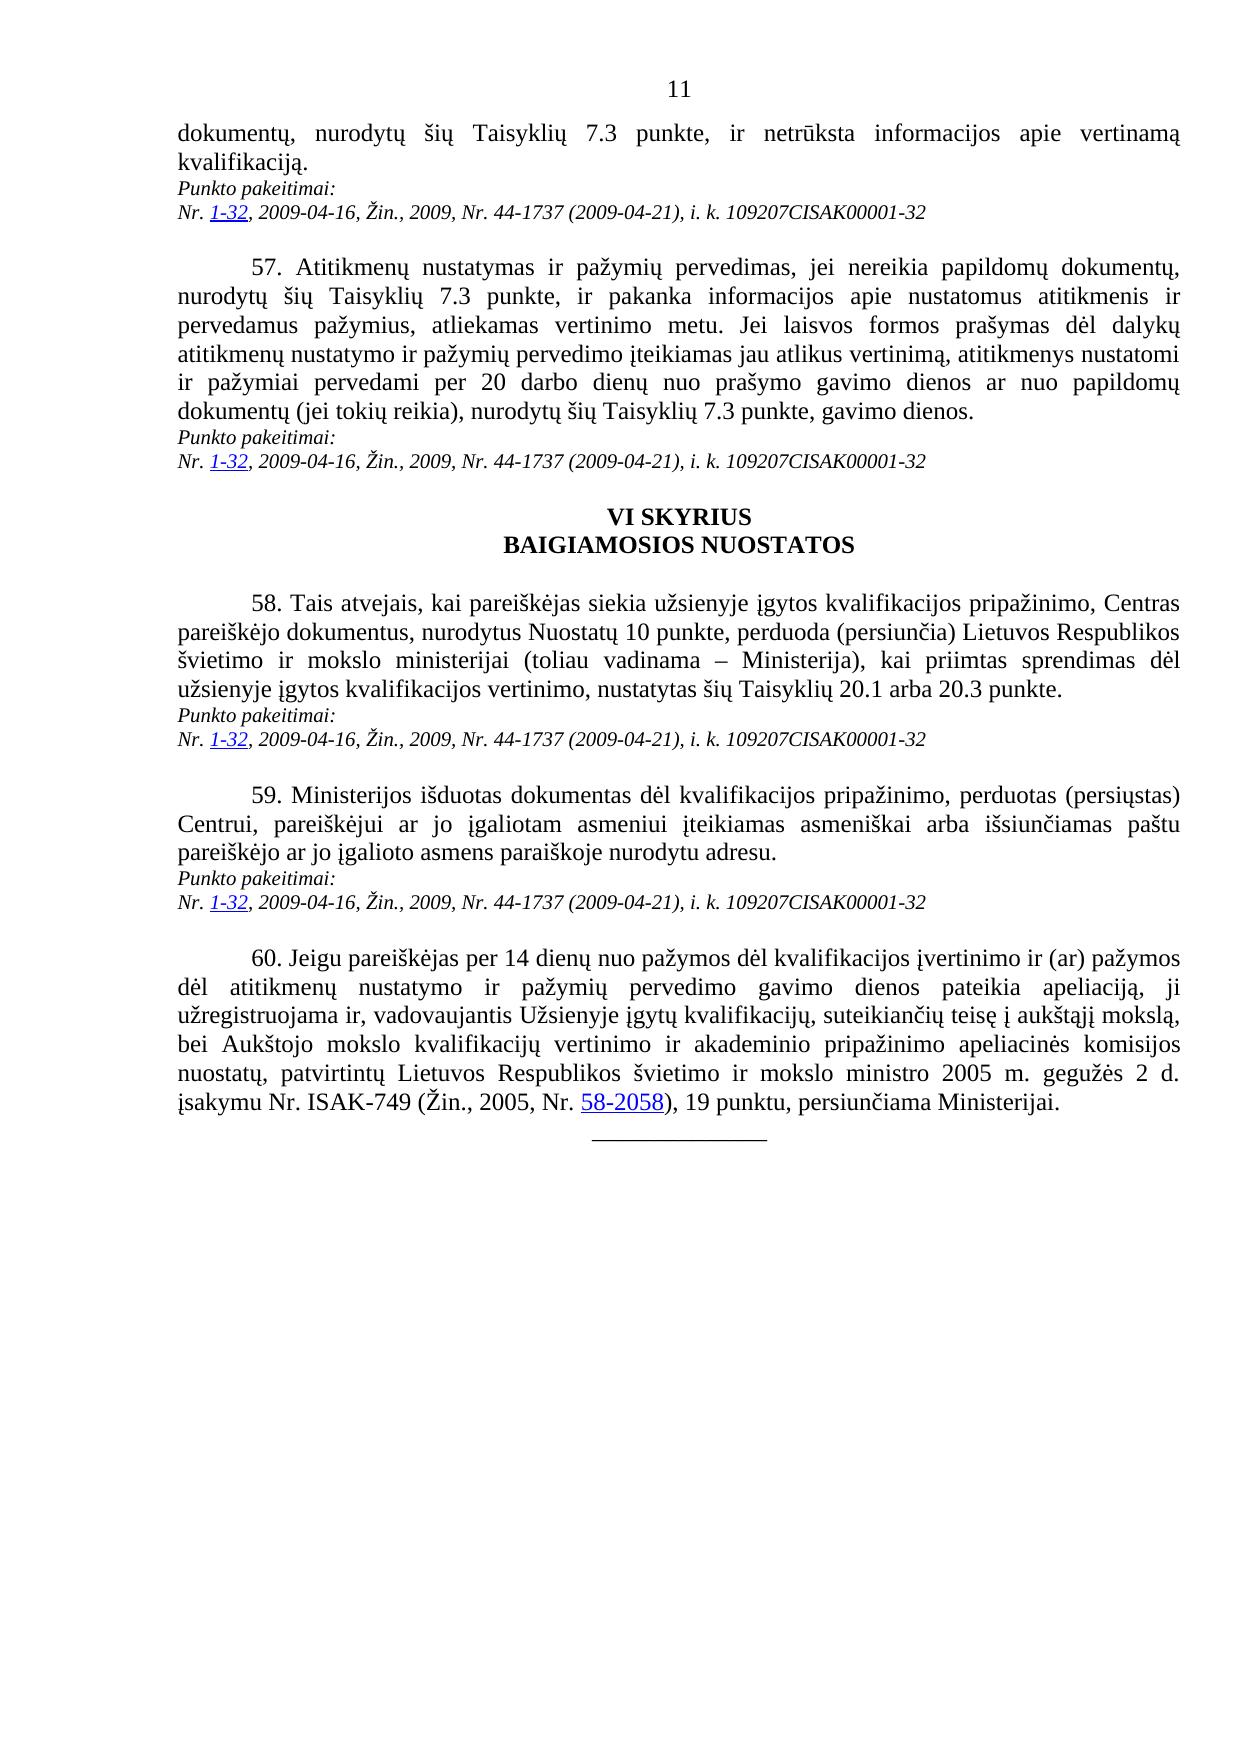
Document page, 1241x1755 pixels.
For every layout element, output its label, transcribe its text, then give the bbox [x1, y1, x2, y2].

text Punkto pakeitimai: [177, 425, 1181, 449]
text Nr. 1-32, 2009-04-16, Žin., 2009, Nr. 44-1737 (2009-04-21), i. k. 109207CISAK00001-32 [177, 449, 1181, 473]
text Punkto pakeitimai: [177, 866, 1181, 890]
text dokumentų, nurodytų šių Taisyklių 7.3 punkte, ir netrūksta informacijos apie vertinamą kvalifikaciją. [177, 118, 1181, 176]
text Punkto pakeitimai: [177, 703, 1181, 727]
text VI SKYRIUS [177, 502, 1181, 531]
text Nr. 1-32, 2009-04-16, Žin., 2009, Nr. 44-1737 (2009-04-21), i. k. 109207CISAK00001-32 [177, 200, 1181, 224]
text 58. Tais atvejais, kai pareiškėjas siekia užsienyje įgytos kvalifikacijos pripažinimo, Centras pareiškėjo dokumentus, nurodytus Nuostatų 10 punkte, perduoda (persiunčia) Lietuvos Respublikos švietimo ir mokslo ministerijai (toliau vadinama – Ministerija), kai priimtas sprendimas dėl užsienyje įgytos kvalifikacijos vertinimo, nustatytas šių Taisyklių 20.1 arba 20.3 punkte. [177, 588, 1181, 703]
text Nr. 1-32, 2009-04-16, Žin., 2009, Nr. 44-1737 (2009-04-21), i. k. 109207CISAK00001-32 [177, 890, 1181, 914]
text 60. Jeigu pareiškėjas per 14 dienų nuo pažymos dėl kvalifikacijos įvertinimo ir (ar) pažymos dėl atitikmenų nustatymo ir pažymių pervedimo gavimo dienos pateikia apeliaciją, ji užregistruojama ir, vadovaujantis Užsienyje įgytų kvalifikacijų, suteikiančių teisę į aukštąjį mokslą, bei Aukštojo mokslo kvalifikacijų vertinimo ir akademinio pripažinimo apeliacinės komisijos nuostatų, patvirtintų Lietuvos Respublikos švietimo ir mokslo ministro 2005 m. gegužės 2 d. įsakymu Nr. ISAK-749 (Žin., 2005, Nr. 58-2058), 19 punktu, persiunčiama Ministerijai. [177, 943, 1181, 1116]
text 57. Atitikmenų nustatymas ir pažymių pervedimas, jei nereikia papildomų dokumentų, nurodytų šių Taisyklių 7.3 punkte, ir pakanka informacijos apie nustatomus atitikmenis ir pervedamus pažymius, atliekamas vertinimo metu. Jei laisvos formos prašymas dėl dalykų atitikmenų nustatymo ir pažymių pervedimo įteikiamas jau atlikus vertinimą, atitikmenys nustatomi ir pažymiai pervedami per 20 darbo dienų nuo prašymo gavimo dienos ar nuo papildomų dokumentų (jei tokių reikia), nurodytų šių Taisyklių 7.3 punkte, gavimo dienos. [177, 252, 1181, 425]
text ______________ [177, 1116, 1181, 1144]
text Nr. 1-32, 2009-04-16, Žin., 2009, Nr. 44-1737 (2009-04-21), i. k. 109207CISAK00001-32 [177, 727, 1181, 751]
text Punkto pakeitimai: [177, 176, 1181, 200]
text 59. Ministerijos išduotas dokumentas dėl kvalifikacijos pripažinimo, perduotas (persiųstas) Centrui, pareiškėjui ar jo įgaliotam asmeniui įteikiamas asmeniškai arba išsiunčiamas paštu pareiškėjo ar jo įgalioto asmens paraiškoje nurodytu adresu. [177, 780, 1181, 866]
text BAIGIAMOSIOS NUOSTATOS [177, 531, 1181, 559]
